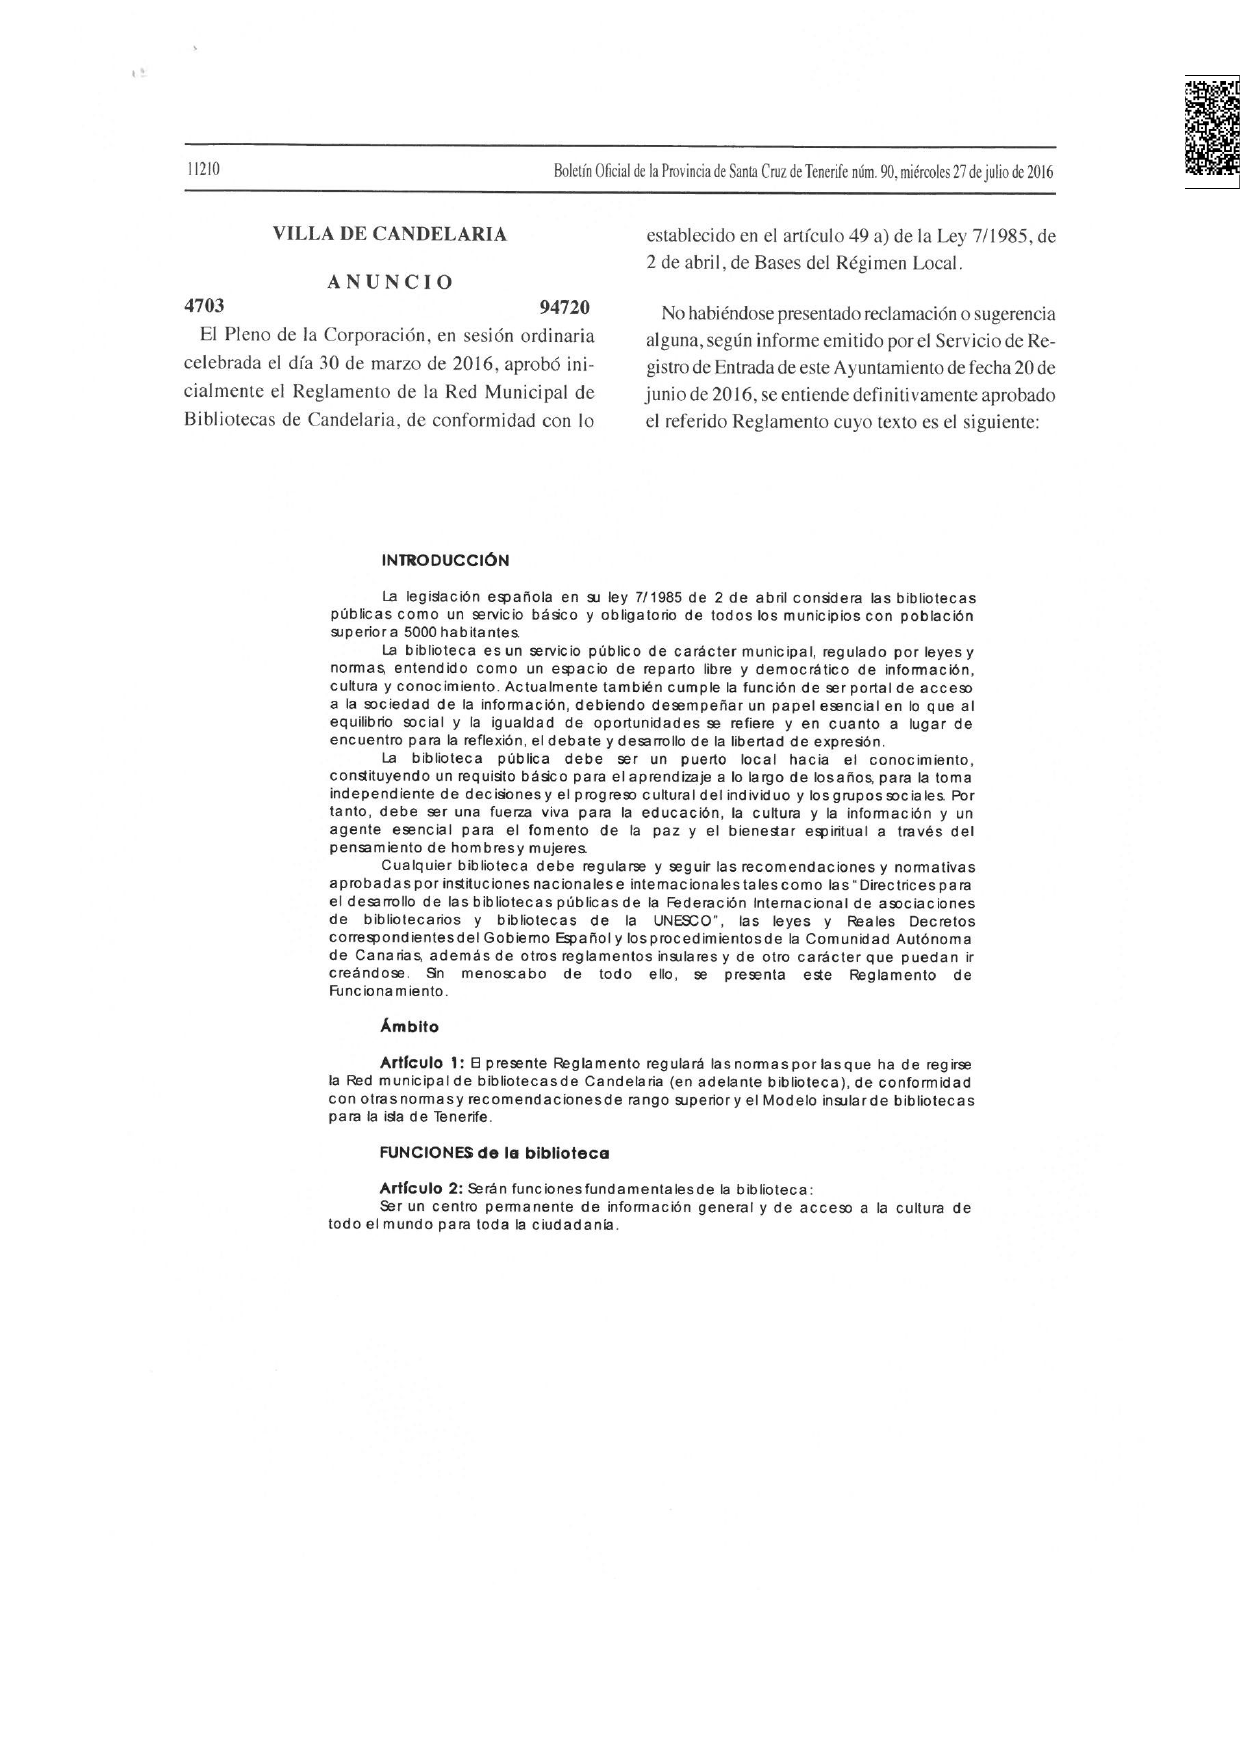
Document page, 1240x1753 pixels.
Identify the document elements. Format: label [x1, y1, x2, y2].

table_header [1185, 76, 1239, 81]
table_header [1185, 175, 1239, 188]
